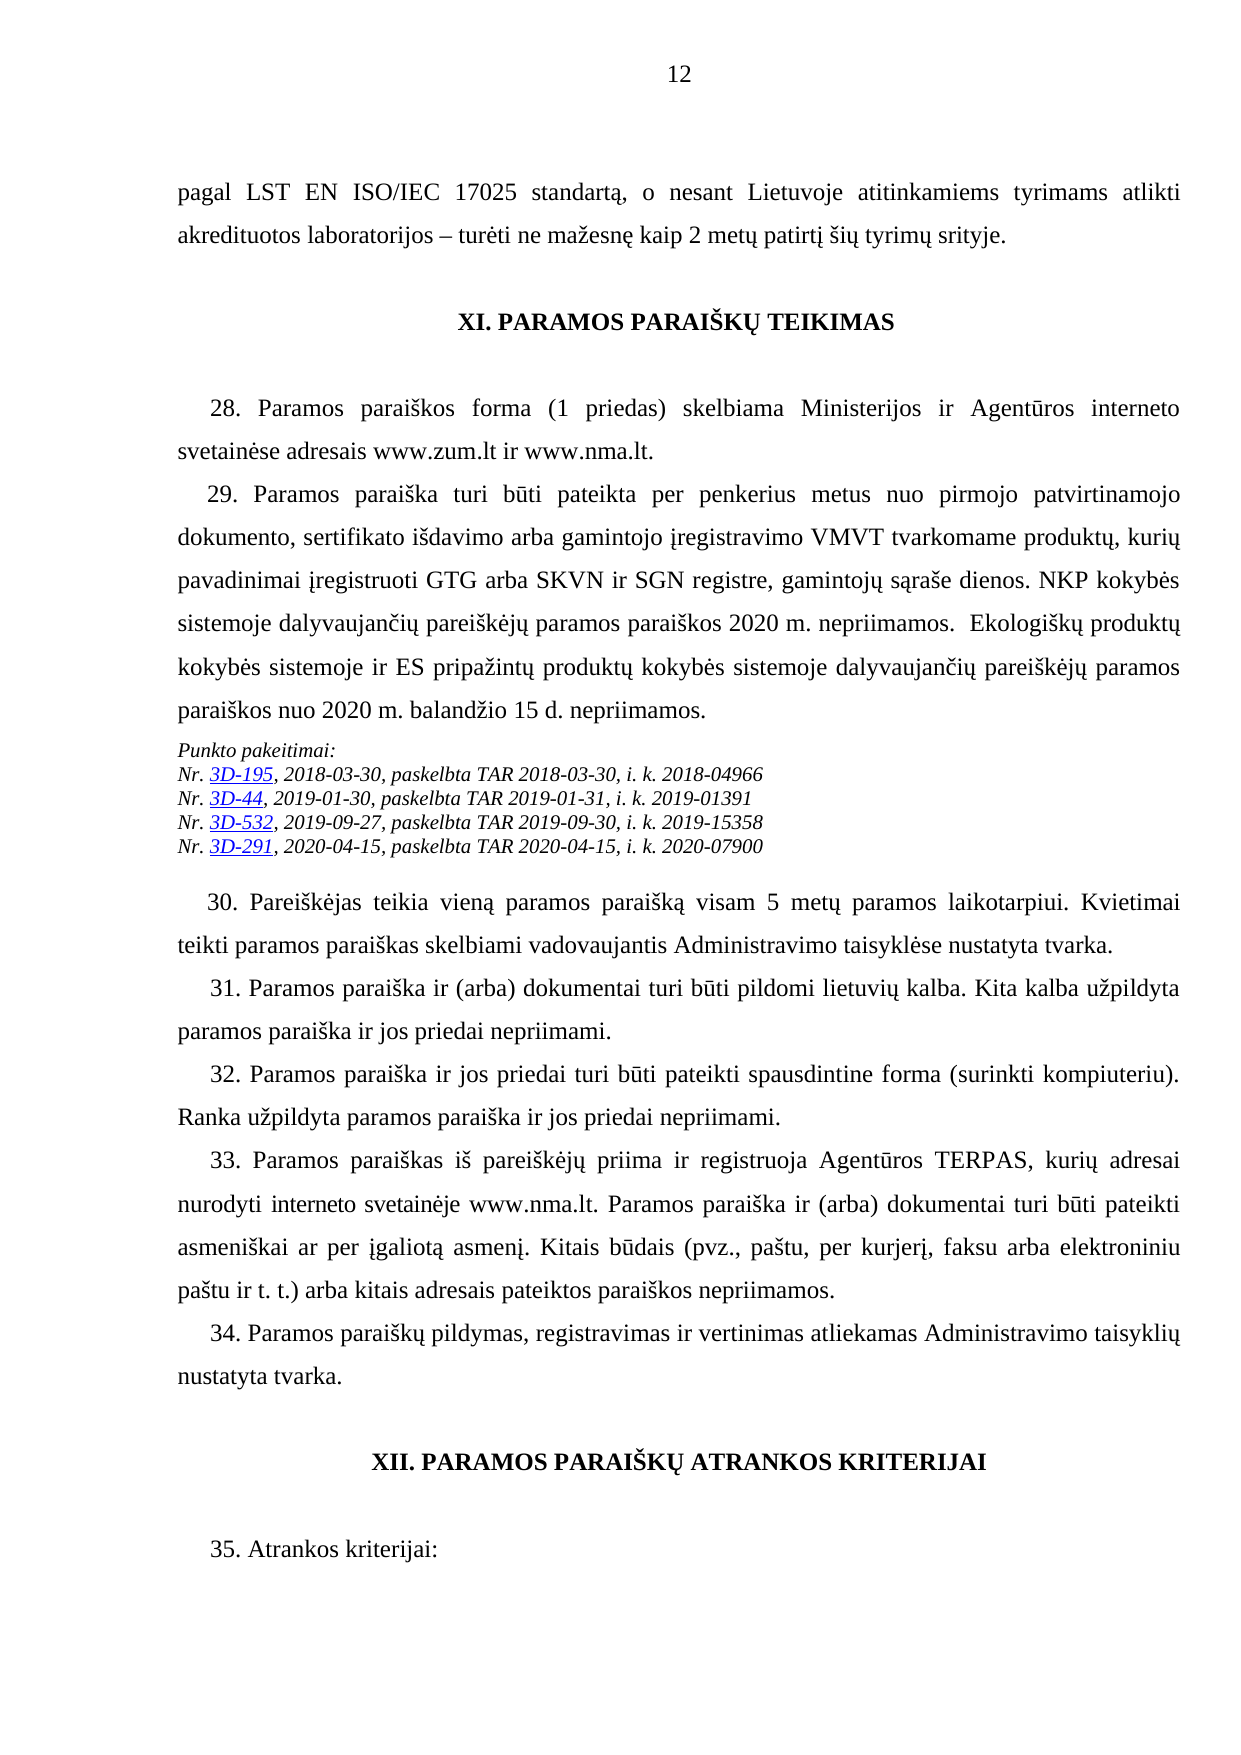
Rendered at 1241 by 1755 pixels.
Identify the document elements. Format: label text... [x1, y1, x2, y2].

text 28. Paramos paraiškos forma (1 priedas) skelbiama Ministerijos ir Agentūros interneto svetainėse adresais www.zum.lt ir www.nma.lt. [177, 393, 1181, 465]
text 29. Paramos paraiška turi būti pateikta per penkerius metus nuo pirmojo patvirtinamojo dokumento, sertifikato išdavimo arba gamintojo įregistravimo VMVT tvarkomame produktų, kurių pavadinimai įregistruoti GTG arba SKVN ir SGN registre, gamintojų sąraše dienos. NKP kokybės sistemoje dalyvaujančių pareiškėjų paramos paraiškos 2020 m. nepriimamos. Ekologiškų produktų kokybės sistemoje ir ES pripažintų produktų kokybės sistemoje dalyvaujančių pareiškėjų paramos paraiškos nuo 2020 m. balandžio 15 d. nepriimamos. [177, 479, 1181, 723]
text pagal LST EN ISO/IEC 17025 standartą, o nesant Lietuvoje atitinkamiems tyrimams atlikti akredituotos laboratorijos – turėti ne mažesnę kaip 2 metų patirtį šių tyrimų srityje. [177, 177, 1181, 249]
text 30. Pareiškėjas teikia vieną paramos paraišką visam 5 metų paramos laikotarpiui. Kvietimai teikti paramos paraiškas skelbiami vadovaujantis Administravimo taisyklėse nustatyta tvarka. [177, 887, 1181, 959]
text XII. PARAMOS PARAIŠKŲ ATRANKOS KRITERIJAI [177, 1447, 1181, 1476]
text 33. Paramos paraiškas iš pareiškėjų priima ir registruoja Agentūros TERPAS, kurių adresai nurodyti interneto svetainėje www.nma.lt. Paramos paraiška ir (arba) dokumentai turi būti pateikti asmeniškai ar per įgaliotą asmenį. Kitais būdais (pvz., paštu, per kurjerį, faksu arba elektroniniu paštu ir t. t.) arba kitais adresais pateiktos paraiškos nepriimamos. [177, 1146, 1181, 1304]
text 32. Paramos paraiška ir jos priedai turi būti pateikti spausdintine forma (surinkti kompiuteriu). Ranka užpildyta paramos paraiška ir jos priedai nepriimami. [177, 1059, 1181, 1131]
text 35. Atrankos kriterijai: [177, 1534, 1181, 1562]
text XI. paramos PARAIŠKŲ TEIKIMAS [177, 307, 1181, 335]
text Punkto pakeitimai: [177, 738, 1181, 762]
text 31. Paramos paraiška ir (arba) dokumentai turi būti pildomi lietuvių kalba. Kita kalba užpildyta paramos paraiška ir jos priedai nepriimami. [177, 973, 1181, 1045]
text Nr. 3D-195, 2018-03-30, paskelbta TAR 2018-03-30, i. k. 2018-04966 [177, 762, 1181, 786]
text Nr. 3D-44, 2019-01-30, paskelbta TAR 2019-01-31, i. k. 2019-01391 [177, 786, 1181, 810]
text Nr. 3D-291, 2020-04-15, paskelbta TAR 2020-04-15, i. k. 2020-07900 [177, 834, 1181, 858]
text 34. Paramos paraiškų pildymas, registravimas ir vertinimas atliekamas Administravimo taisyklių nustatyta tvarka. [177, 1318, 1181, 1390]
text Nr. 3D-532, 2019-09-27, paskelbta TAR 2019-09-30, i. k. 2019-15358 [177, 810, 1181, 834]
